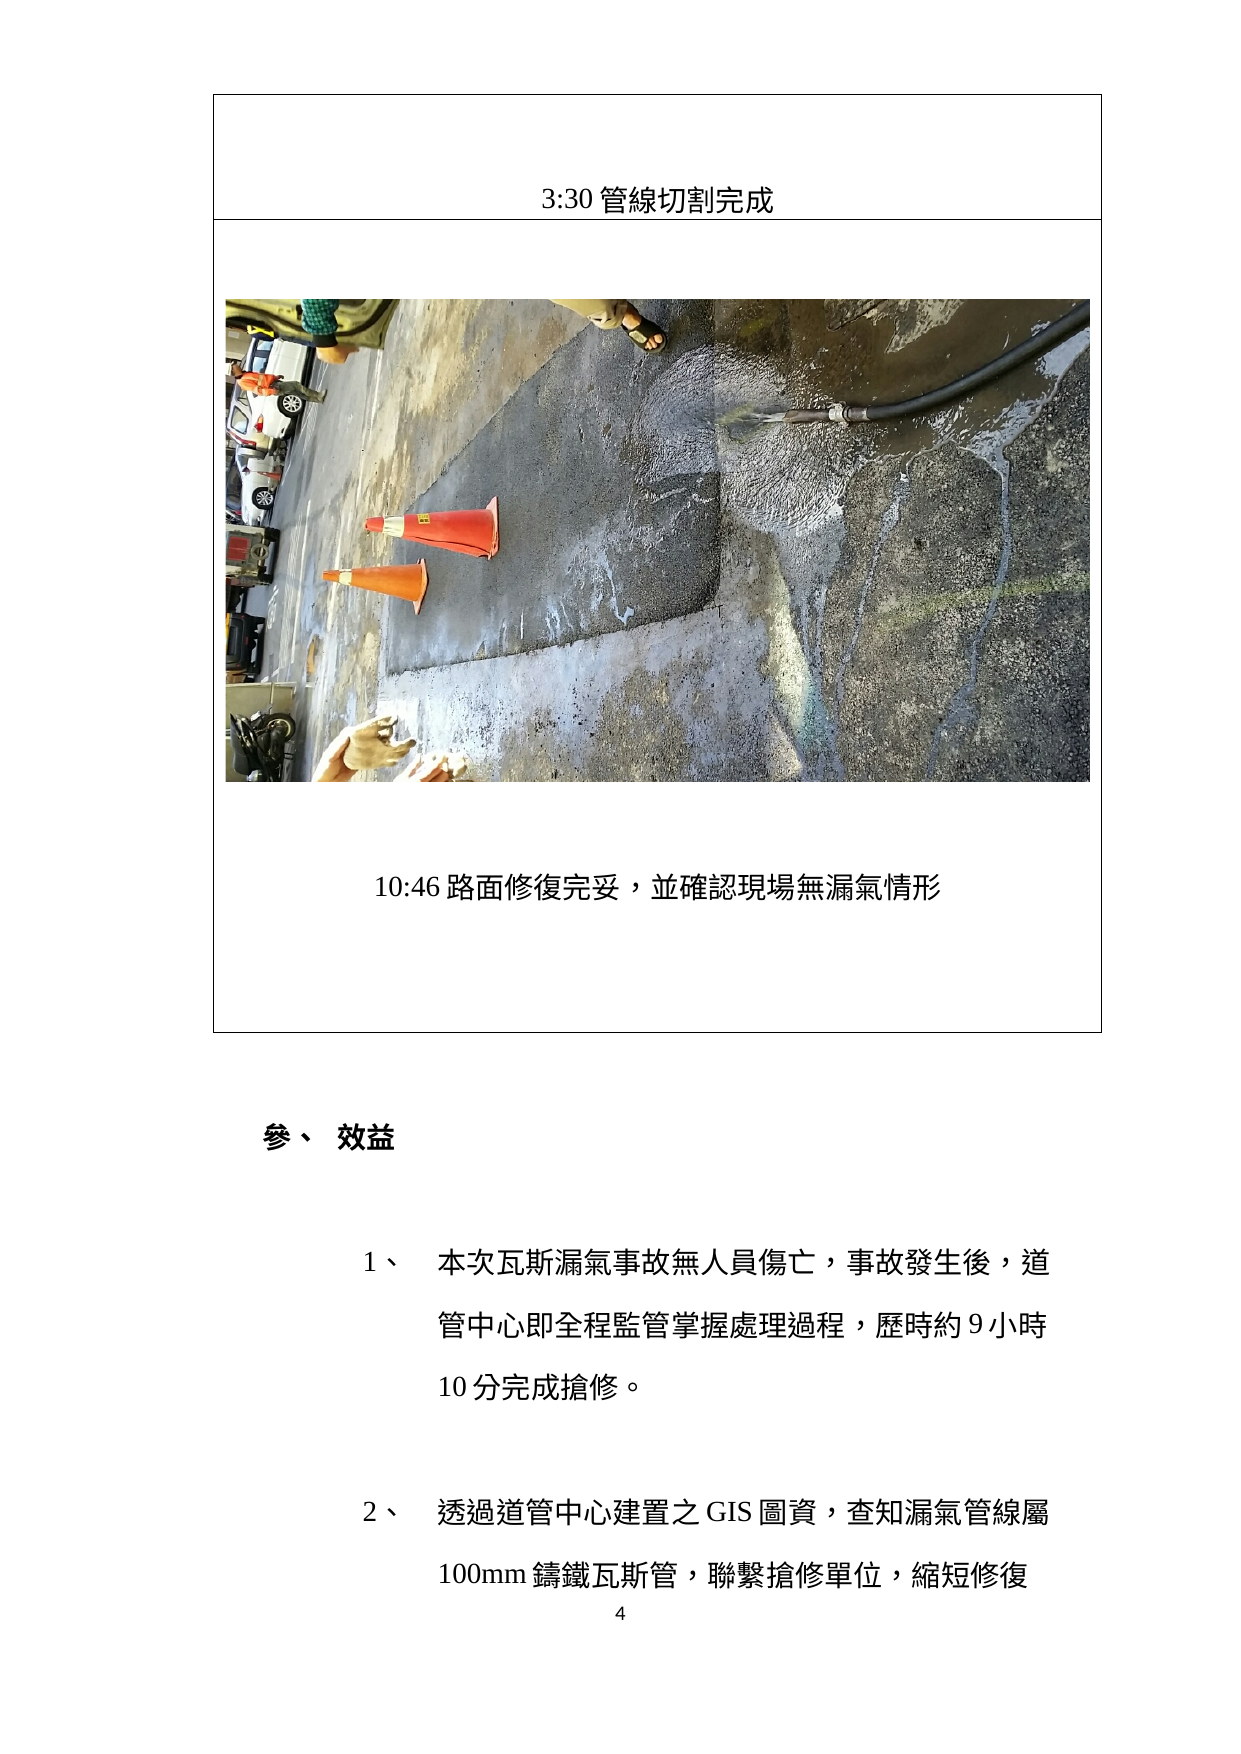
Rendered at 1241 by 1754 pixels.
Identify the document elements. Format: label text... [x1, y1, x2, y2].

table_cell 10:46路面修復完妥，並確認現場無漏氣情形 [214, 220, 1101, 1032]
list 透過道管中心建置之GIS圖資，查知漏氣管線屬100mm鑄鐵瓦斯管，聯繫搶修單位，縮短修復時間。 [362, 1469, 1053, 1594]
list 效益 [262, 1094, 1053, 1157]
list 本次瓦斯漏氣事故無人員傷亡，事故發生後，道管中心即全程監管掌握處理過程，歷時約9小時10分完成搶修。 [362, 1219, 1053, 1407]
table_cell 3:30管線切割完成 [214, 95, 1101, 219]
